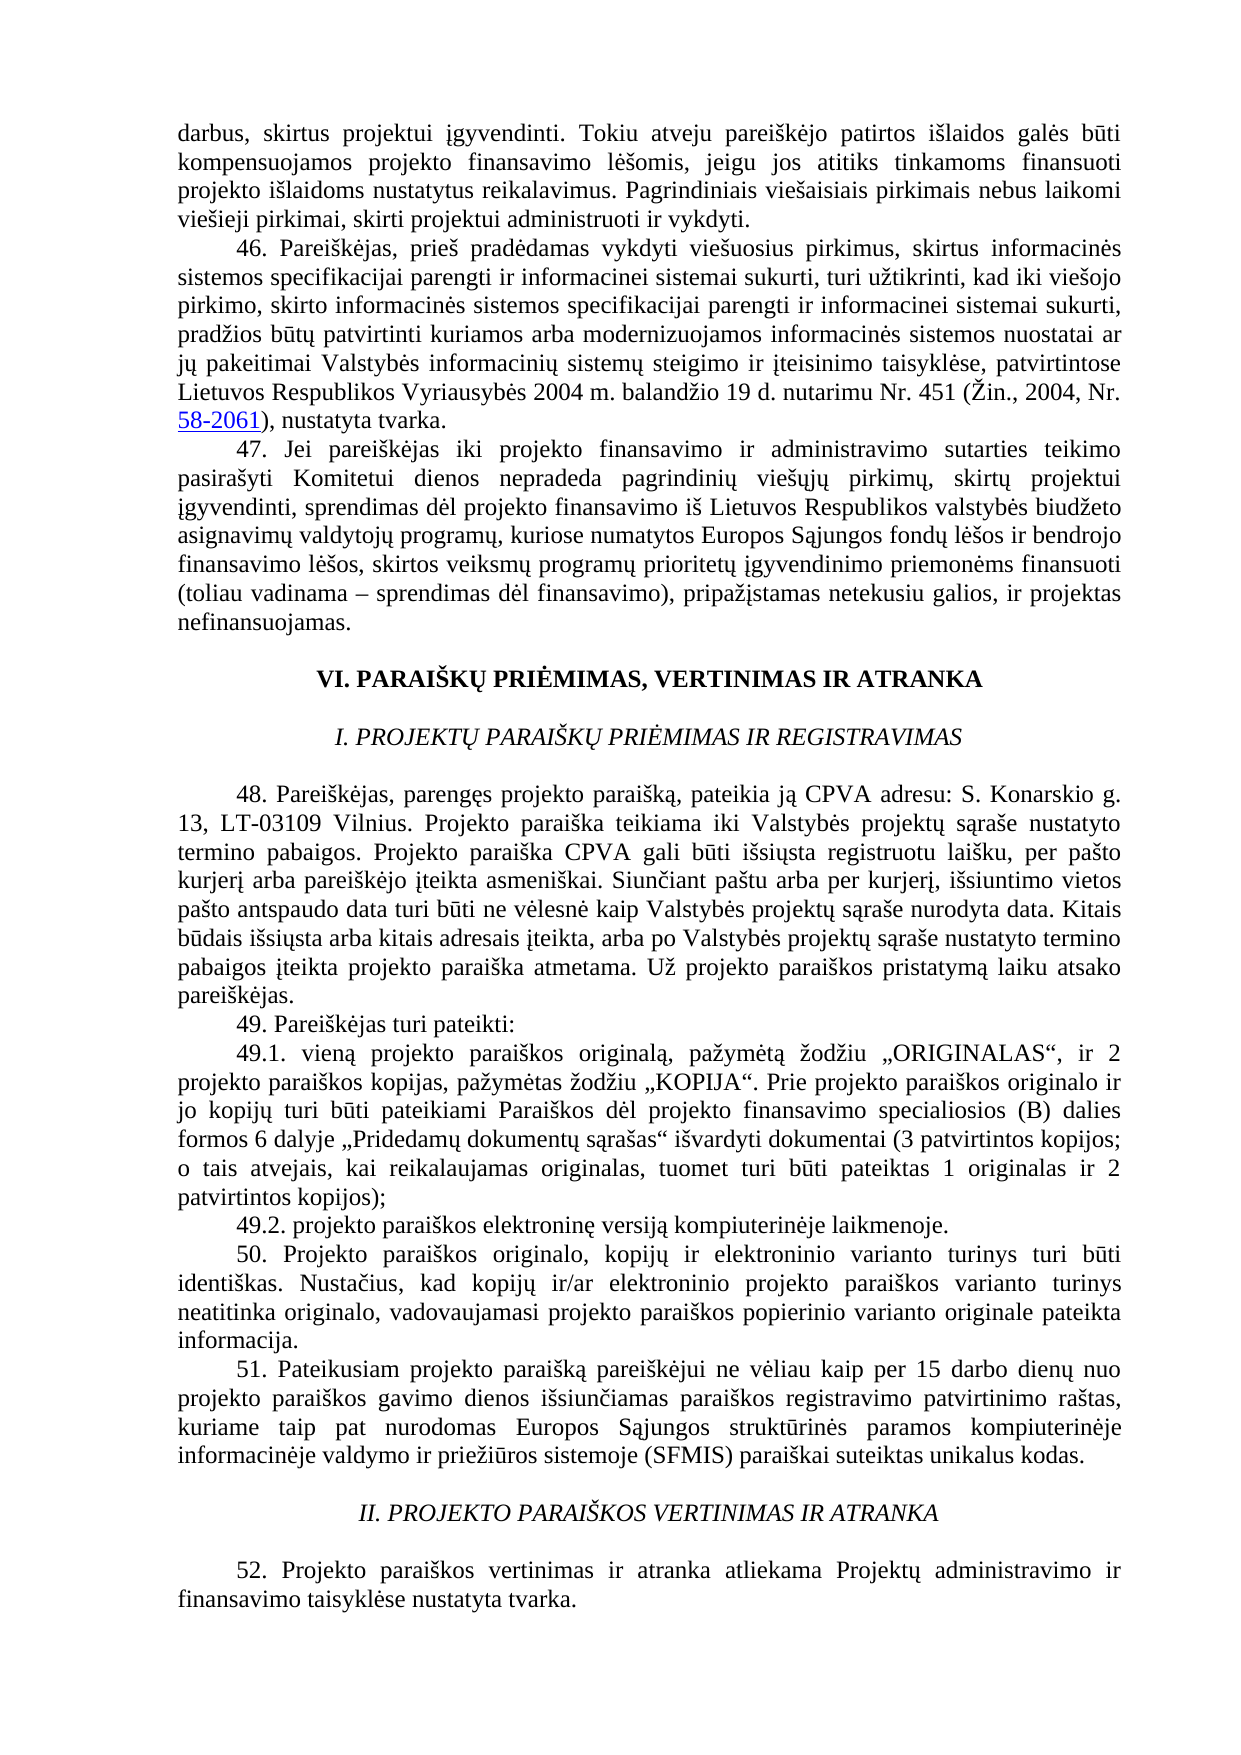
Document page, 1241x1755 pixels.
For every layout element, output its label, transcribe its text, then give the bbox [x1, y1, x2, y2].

text 49. Pareiškėjas turi pateikti: [177, 1009, 1122, 1038]
text 48. Pareiškėjas, parengęs projekto paraišką, pateikia ją CPVA adresu: S. Konarskio g. 13, LT-03109 Vilnius. Projekto paraiška teikiama iki Valstybės projektų sąraše nustatyto termino pabaigos. Projekto paraiška CPVA gali būti išsiųsta registruotu laišku, per pašto kurjerį arba pareiškėjo įteikta asmeniškai. Siunčiant paštu arba per kurjerį, išsiuntimo vietos pašto antspaudo data turi būti ne vėlesnė kaip Valstybės projektų sąraše nurodyta data. Kitais būdais išsiųsta arba kitais adresais įteikta, arba po Valstybės projektų sąraše nustatyto termino pabaigos įteikta projekto paraiška atmetama. Už projekto paraiškos pristatymą laiku atsako pareiškėjas. [177, 779, 1122, 1009]
text 49.2. projekto paraiškos elektroninę versiją kompiuterinėje laikmenoje. [177, 1211, 1122, 1239]
text darbus, skirtus projektui įgyvendinti. Tokiu atveju pareiškėjo patirtos išlaidos galės būti kompensuojamos projekto finansavimo lėšomis, jeigu jos atitiks tinkamoms finansuoti projekto išlaidoms nustatytus reikalavimus. Pagrindiniais viešaisiais pirkimais nebus laikomi viešieji pirkimai, skirti projektui administruoti ir vykdyti. [177, 118, 1122, 233]
text 50. Projekto paraiškos originalo, kopijų ir elektroninio varianto turinys turi būti identiškas. Nustačius, kad kopijų ir/ar elektroninio projekto paraiškos varianto turinys neatitinka originalo, vadovaujamasi projekto paraiškos popierinio varianto originale pateikta informacija. [177, 1239, 1122, 1354]
text 49.1. vieną projekto paraiškos originalą, pažymėtą žodžiu „ORIGINALAS“, ir 2 projekto paraiškos kopijas, pažymėtas žodžiu „KOPIJA“. Prie projekto paraiškos originalo ir jo kopijų turi būti pateikiami Paraiškos dėl projekto finansavimo specialiosios (B) dalies formos 6 dalyje „Pridedamų dokumentų sąrašas“ išvardyti dokumentai (3 patvirtintos kopijos; o tais atvejais, kai reikalaujamas originalas, tuomet turi būti pateiktas 1 originalas ir 2 patvirtintos kopijos); [177, 1038, 1122, 1211]
text 46. Pareiškėjas, prieš pradėdamas vykdyti viešuosius pirkimus, skirtus informacinės sistemos specifikacijai parengti ir informacinei sistemai sukurti, turi užtikrinti, kad iki viešojo pirkimo, skirto informacinės sistemos specifikacijai parengti ir informacinei sistemai sukurti, pradžios būtų patvirtinti kuriamos arba modernizuojamos informacinės sistemos nuostatai ar jų pakeitimai Valstybės informacinių sistemų steigimo ir įteisinimo taisyklėse, patvirtintose Lietuvos Respublikos Vyriausybės 2004 m. balandžio 19 d. nutarimu Nr. 451 (Žin., 2004, Nr. 58-2061), nustatyta tvarka. [177, 233, 1122, 434]
text I. PROJEKTŲ PARAIŠKŲ PRIĖMIMAS IR REGISTRAVIMAS [177, 722, 1122, 751]
text 47. Jei pareiškėjas iki projekto finansavimo ir administravimo sutarties teikimo pasirašyti Komitetui dienos nepradeda pagrindinių viešųjų pirkimų, skirtų projektui įgyvendinti, sprendimas dėl projekto finansavimo iš Lietuvos Respublikos valstybės biudžeto asignavimų valdytojų programų, kuriose numatytos Europos Sąjungos fondų lėšos ir bendrojo finansavimo lėšos, skirtos veiksmų programų prioritetų įgyvendinimo priemonėms finansuoti (toliau vadinama – sprendimas dėl finansavimo), pripažįstamas netekusiu galios, ir projektas nefinansuojamas. [177, 434, 1122, 636]
text 52. Projekto paraiškos vertinimas ir atranka atliekama Projektų administravimo ir finansavimo taisyklėse nustatyta tvarka. [177, 1556, 1122, 1613]
text II. PROJEKTO PARAIŠKOS VERTINIMAS IR ATRANKA [177, 1498, 1122, 1527]
text VI. PARAIŠKŲ PRIĖMIMAS, VERTINIMAS IR ATRANKA [177, 664, 1122, 693]
text 51. Pateikusiam projekto paraišką pareiškėjui ne vėliau kaip per 15 darbo dienų nuo projekto paraiškos gavimo dienos išsiunčiamas paraiškos registravimo patvirtinimo raštas, kuriame taip pat nurodomas Europos Sąjungos struktūrinės paramos kompiuterinėje informacinėje valdymo ir priežiūros sistemoje (SFMIS) paraiškai suteiktas unikalus kodas. [177, 1354, 1122, 1469]
